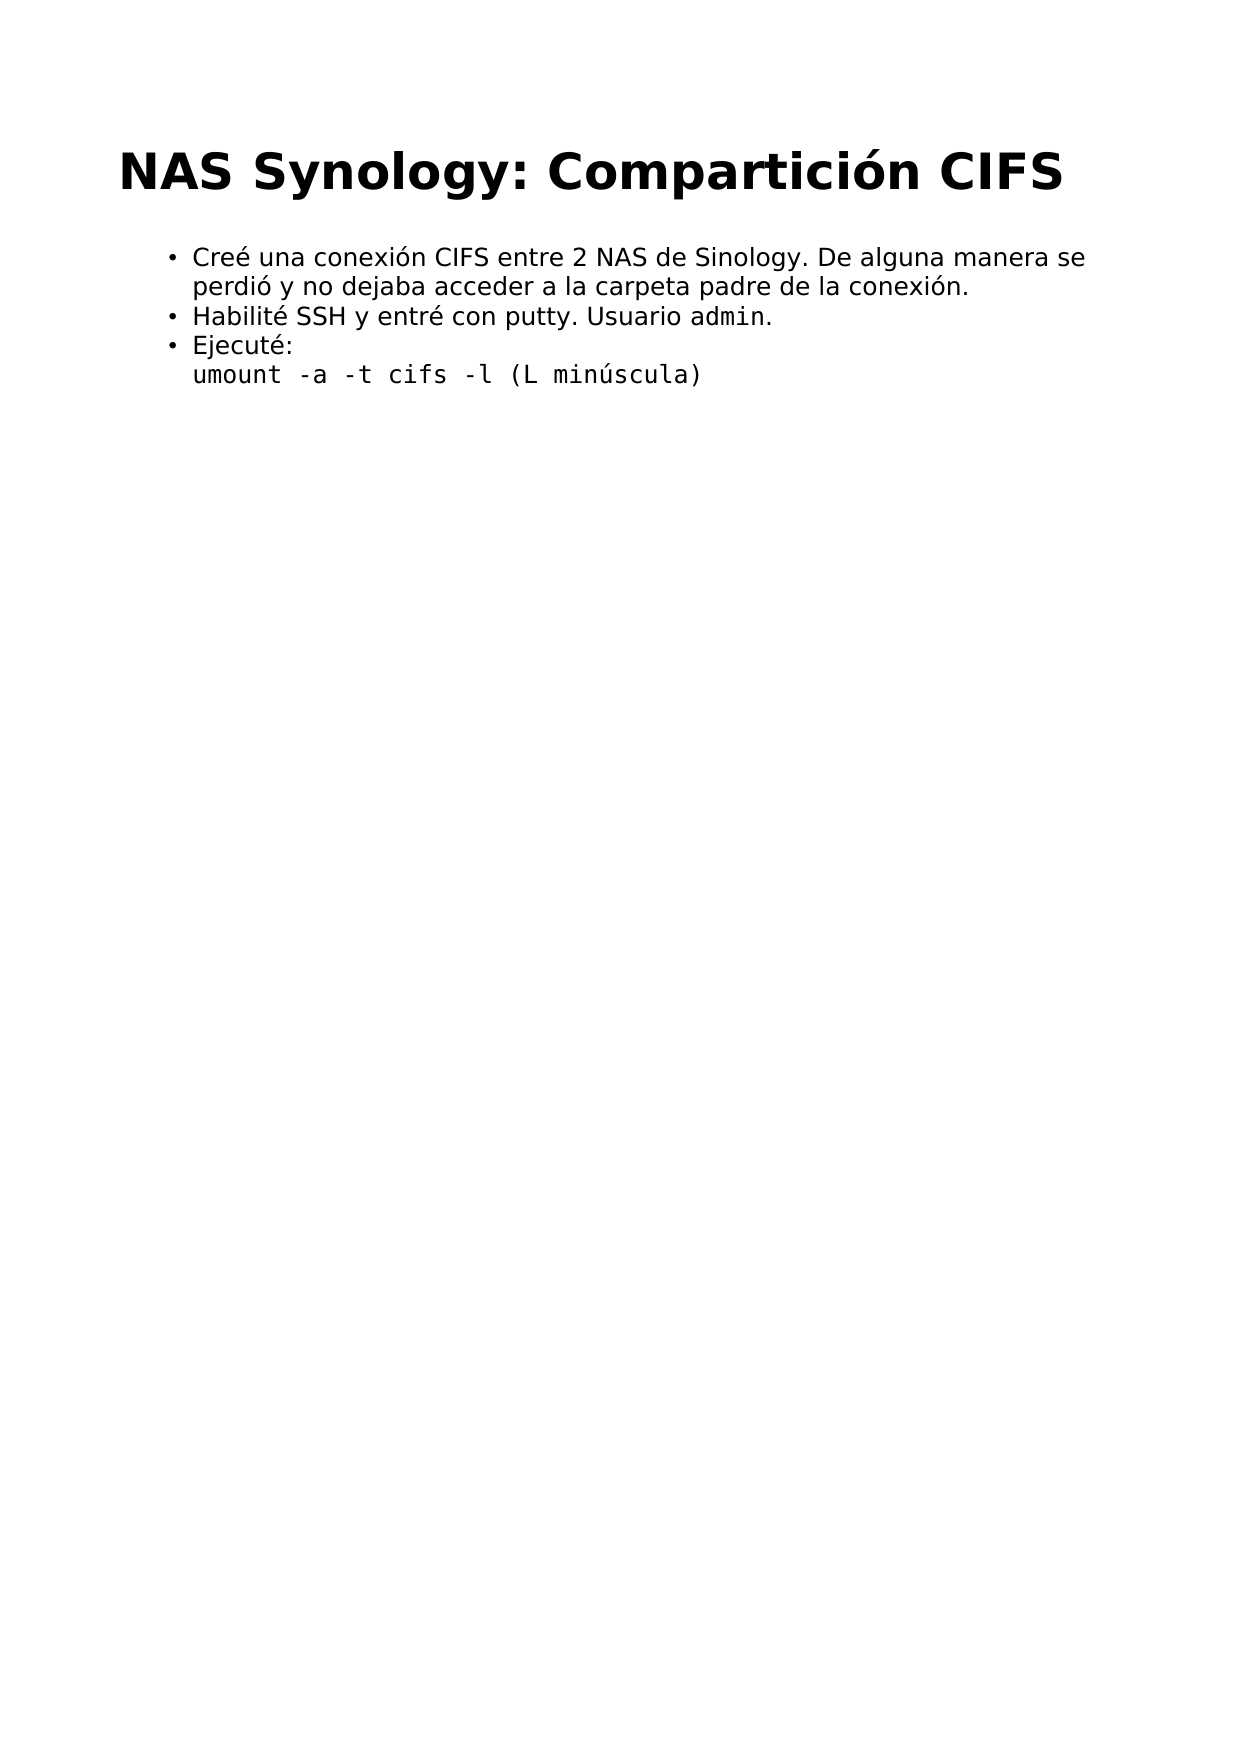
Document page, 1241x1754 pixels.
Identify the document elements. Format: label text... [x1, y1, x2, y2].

list Ejecuté: [177, 331, 1122, 360]
list Habilité SSH y entré con putty. Usuario admin. [177, 302, 1122, 331]
list umount -a -t cifs -l (L minúscula) [177, 360, 1122, 389]
list Creé una conexión CIFS entre 2 NAS de Sinology. De alguna manera se perdió y no dejaba acceder a la carpeta padre de la conexión. [177, 243, 1122, 302]
subtitle NAS Synology: Compartición CIFS [118, 143, 1122, 201]
